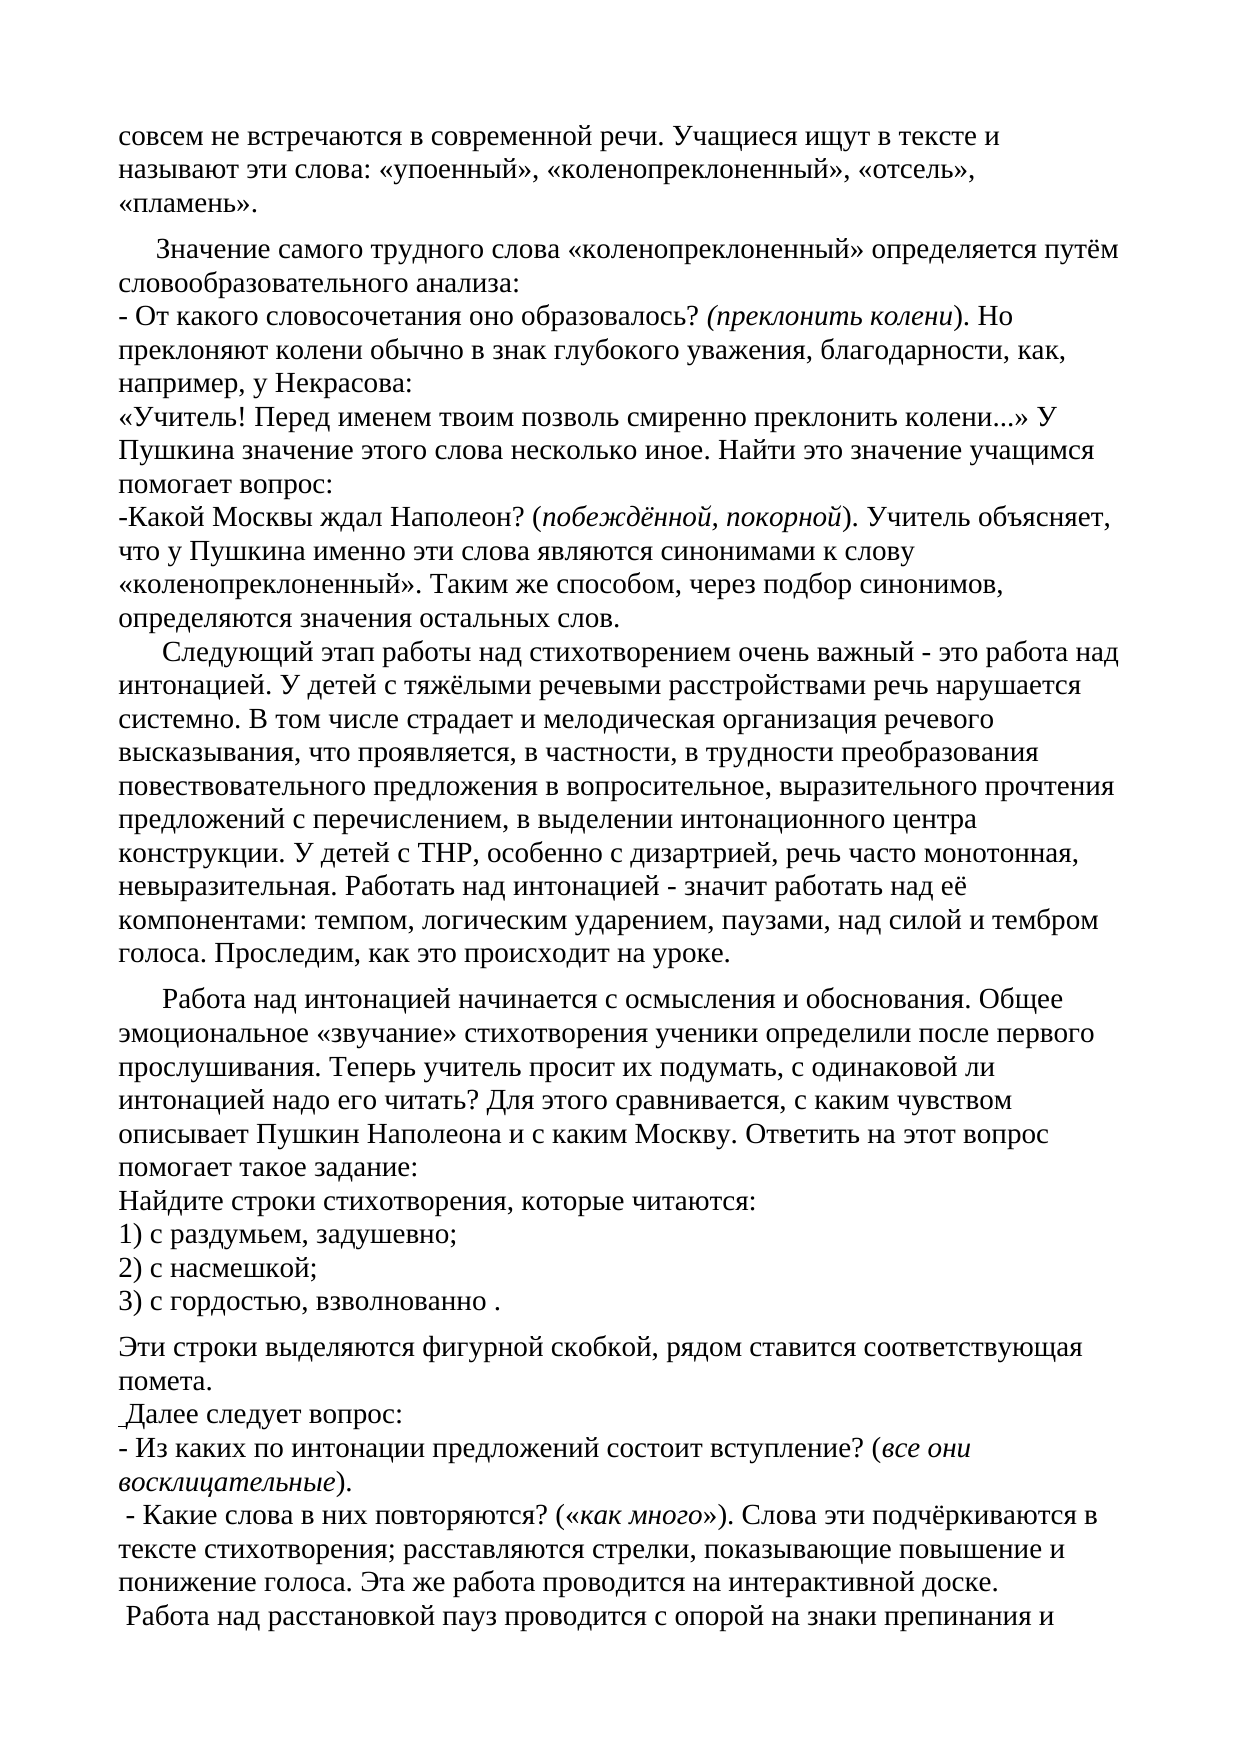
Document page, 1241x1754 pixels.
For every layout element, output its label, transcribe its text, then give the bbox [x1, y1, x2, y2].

text совсем не встречаются в современной речи. Учащиеся ищут в тексте и называют эти слова: «упоенный», «коленопреклоненный», «отсель», «пламень». [118, 118, 1122, 219]
text Эти строки выделяются фигурной скобкой, рядом ставится соответствующая помета. Далее следует вопрос: - Из каких по интонации предложений состоит вступление? (все они восклицательные). - Какие слова в них повторяются? («как много»). Слова эти подчёркиваются в тексте стихотворения; расставляются стрелки, показывающие повышение и понижение голоса. Эта же работа проводится на интерактивной доске. Работа над расстановкой пауз проводится с опорой на знаки препинания и [118, 1329, 1122, 1631]
text Значение самого трудного слова «коленопреклоненный» определяется путём словообразовательного анализа: - От какого словосочетания оно образовалось? (преклонить колени). Но преклоняют колени обычно в знак глубокого уважения, благодарности, как, например, у Некрасова: «Учитель! Перед именем твоим позволь смиренно преклонить колени...» У Пушкина значение этого слова несколько иное. Найти это значение учащимся помогает вопрос: -Какой Москвы ждал Наполеон? (побеждённой, покорной). Учитель объясняет, что у Пушкина именно эти слова являются синонимами к слову «коленопреклоненный». Таким же способом, через подбор синонимов, определяются значения остальных слов. Следующий этап работы над стихотворением очень важный - это работа над интонацией. У детей с тяжёлыми речевыми расстройствами речь нарушается системно. В том числе страдает и мелодическая организация речевого высказывания, что проявляется, в частности, в трудности преобразования повествовательного предложения в вопросительное, выразительного прочтения предложений с перечислением, в выделении интонационного центра конструкции. У детей с ТНР, особенно с дизартрией, речь часто монотонная, невыразительная. Работать над интонацией - значит работать над её компонентами: темпом, логическим ударением, паузами, над силой и тембром голоса. Проследим, как это происходит на уроке. [118, 231, 1122, 969]
text Работа над интонацией начинается с осмысления и обоснования. Общее эмоциональное «звучание» стихотворения ученики определили после первого прослушивания. Теперь учитель просит их подумать, с одинаковой ли интонацией надо его читать? Для этого сравнивается, с каким чувством описывает Пушкин Наполеона и с каким Москву. Ответить на этот вопрос помогает такое задание: Найдите строки стихотворения, которые читаются: 1) с раздумьем, задушевно; 2) с насмешкой; 3) с гордостью, взволнованно . [118, 982, 1122, 1317]
